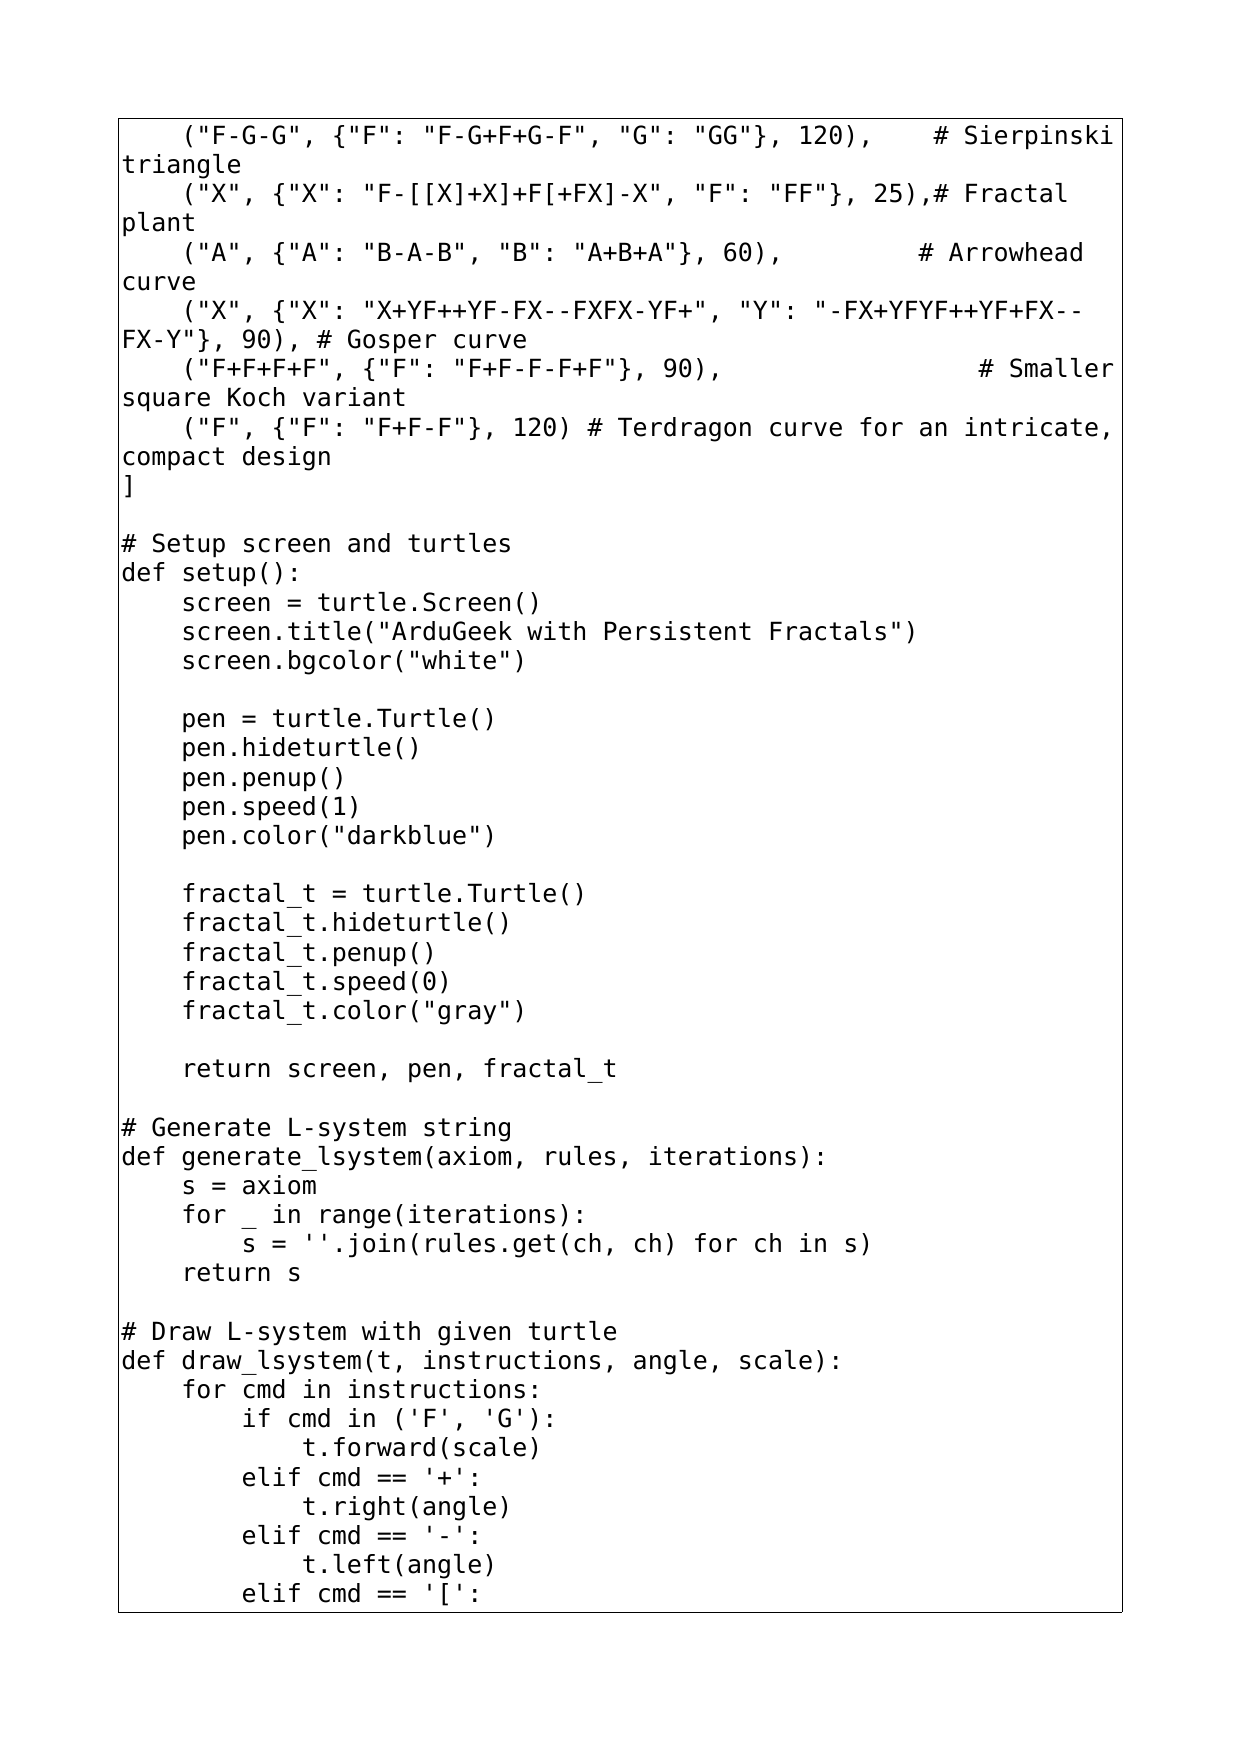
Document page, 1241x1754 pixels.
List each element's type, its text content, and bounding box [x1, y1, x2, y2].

table_header ("F-G-G", {"F": "F-G+F+G-F", "G": "GG"}, 120), # Sierpinski triangle ("X", {"X": "F-[[X]+X]+F[+FX]-X", "F": "FF"}, 25),# Fractal plant ("A", {"A": "B-A-B", "B": "A+B+A"}, 60), # Arrowhead curve ("X", {"X": "X+YF++YF-FX--FXFX-YF+", "Y": "-FX+YFYF++YF+FX--FX-Y"}, 90), # Gosper curve ("F+F+F+F", {"F": "F+F-F-F+F"}, 90), # Smaller square Koch variant ("F", {"F": "F+F-F"}, 120) # Terdragon curve for an intricate, compact design ] # Setup screen and turtles def setup(): screen = turtle.Screen() screen.title("ArduGeek with Persistent Fractals") screen.bgcolor("white") pen = turtle.Turtle() pen.hideturtle() pen.penup() pen.speed(1) pen.color("darkblue") fractal_t = turtle.Turtle() fractal_t.hideturtle() fractal_t.penup() fractal_t.speed(0) fractal_t.color("gray") return screen, pen, fractal_t # Generate L-system string def generate_lsystem(axiom, rules, iterations): s = axiom for _ in range(iterations): s = ''.join(rules.get(ch, ch) for ch in s) return s # Draw L-system with given turtle def draw_lsystem(t, instructions, angle, scale): for cmd in instructions: if cmd in ('F', 'G'): t.forward(scale) elif cmd == '+': t.right(angle) elif cmd == '-': t.left(angle) elif cmd == '[': [119, 119, 1122, 1612]
